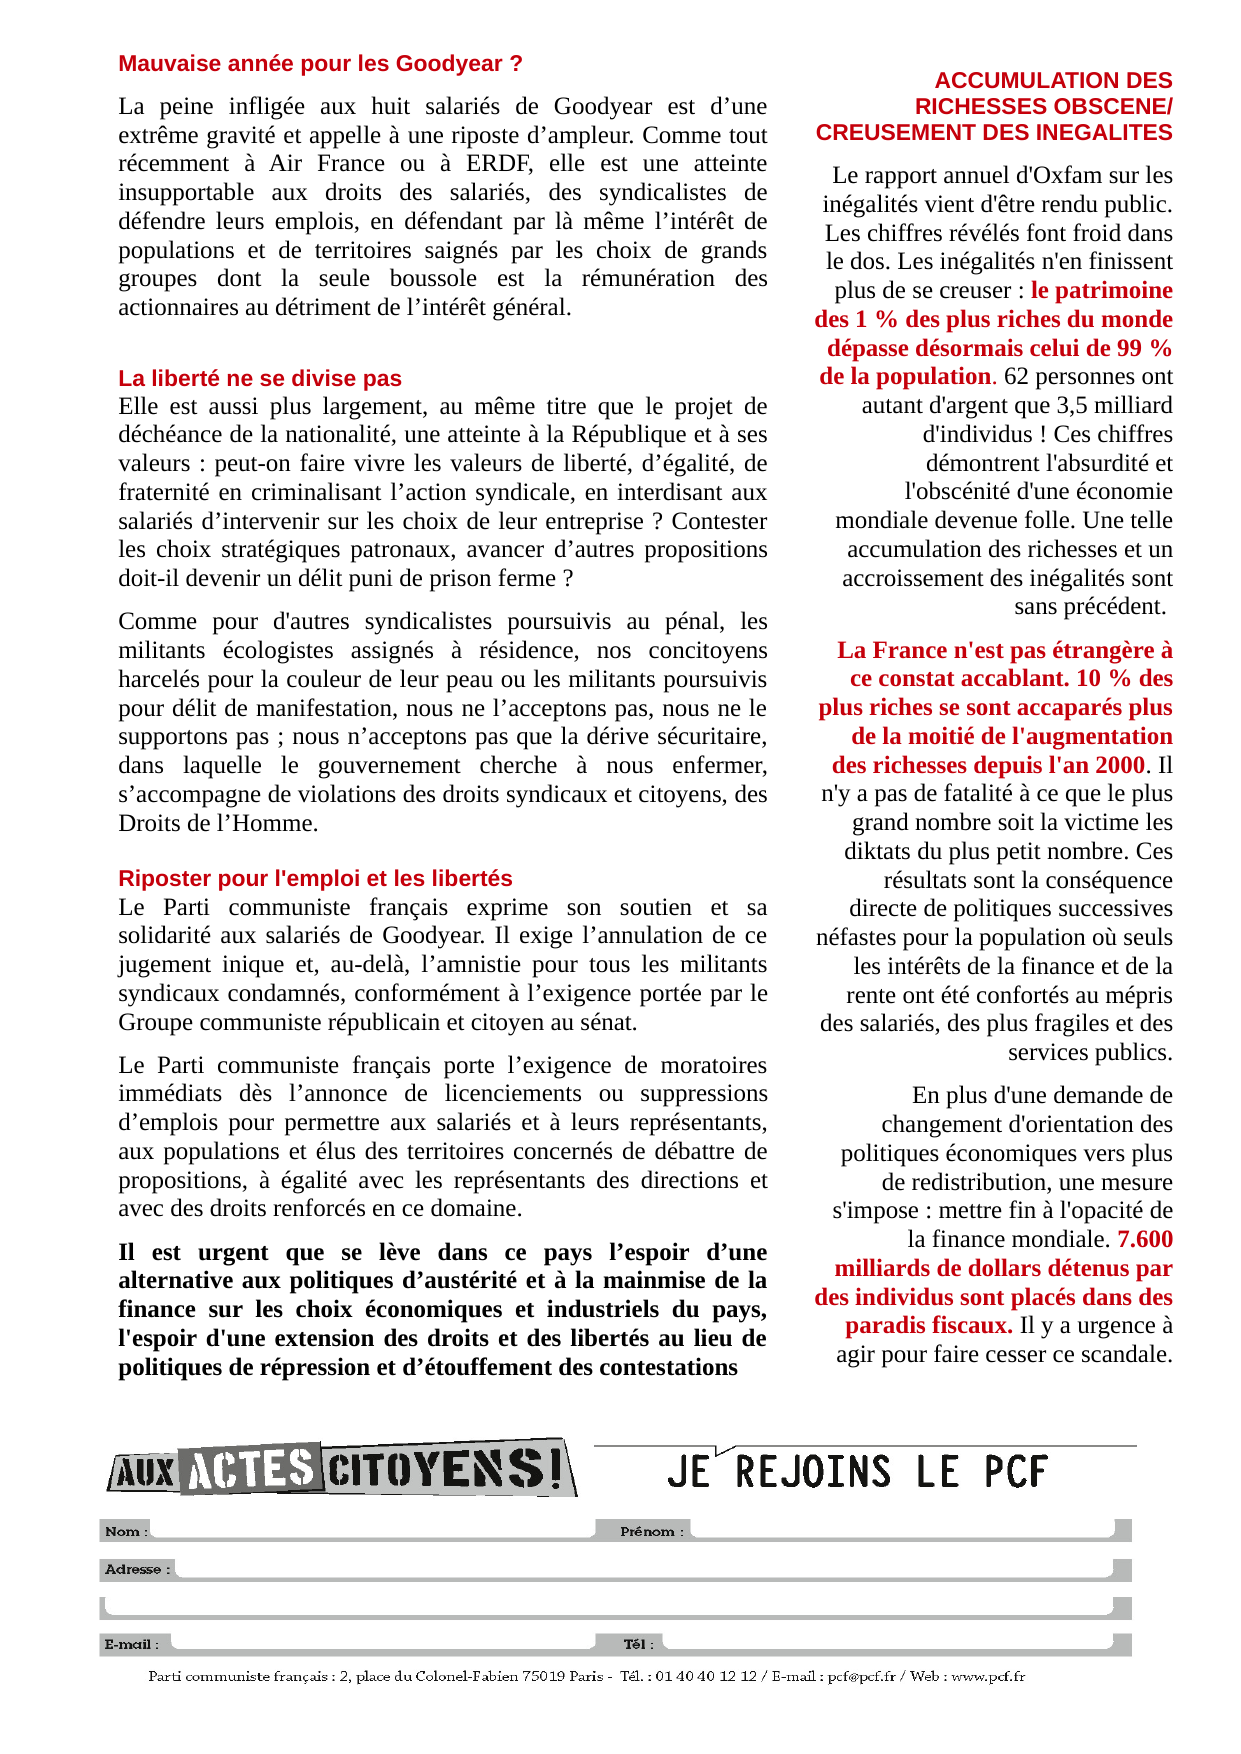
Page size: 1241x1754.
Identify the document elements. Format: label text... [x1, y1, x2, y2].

text Le Parti communiste français porte l’exigence de moratoires immédiats dès l’annonce de licenciements ou suppressions d’emplois pour permettre aux salariés et à leurs représentants, aux populations et élus des territoires concernés de débattre de propositions, à égalité avec les représentants des directions et avec des droits renforcés en ce domaine. [118, 1050, 768, 1222]
text En plus d'une demande de changement d'orientation des politiques économiques vers plus de redistribution, une mesure s'impose : mettre fin à l'opacité de la finance mondiale. 7.600 milliards de dollars détenus par des individus sont placés dans des paradis fiscaux. Il y a urgence à agir pour faire cesser ce scandale. [814, 1080, 1173, 1368]
text Le rapport annuel d'Oxfam sur les inégalités vient d'être rendu public. Les chiffres révélés font froid dans le dos. Les inégalités n'en finissent plus de se creuser : le patrimoine des 1 % des plus riches du monde dépasse désormais celui de 99 % de la population. 62 personnes ont autant d'argent que 3,5 milliard d'individus ! Ces chiffres démontrent l'absurdité et l'obscénité d'une économie mondiale devenue folle. Une telle accumulation des richesses et un accroissement des inégalités sont sans précédent. [814, 160, 1173, 620]
text [814, 146, 1173, 160]
text [814, 1066, 1173, 1080]
text Comme pour d'autres syndicalistes poursuivis au pénal, les militants écologistes assignés à résidence, nos concitoyens harcelés pour la couleur de leur peau ou les militants poursuivis pour délit de manifestation, nous ne l’acceptons pas, nous ne le supportons pas ; nous n’acceptons pas que la dérive sécuritaire, dans laquelle le gouvernement cherche à nous enfermer, s’accompagne de violations des droits syndicaux et citoyens, des Droits de l’Homme. [118, 606, 768, 836]
text Riposter pour l'emploi et les libertés [118, 865, 768, 892]
text Mauvaise année pour les Goodyear ? [118, 50, 768, 76]
text [814, 1368, 1173, 1397]
text La France n'est pas étrangère à ce constat accablant. 10 % des plus riches se sont accaparés plus de la moitié de l'augmentation des richesses depuis l'an 2000. Il n'y a pas de fatalité à ce que le plus grand nombre soit la victime les diktats du plus petit nombre. Ces résultats sont la conséquence directe de politiques successives néfastes pour la population où seuls les intérêts de la finance et de la rente ont été confortés au mépris des salariés, des plus fragiles et des services publics. [814, 635, 1173, 1066]
text Le Parti communiste français exprime son soutien et sa solidarité aux salariés de Goodyear. Il exige l’annulation de ce jugement inique et, au-delà, l’amnistie pour tous les militants syndicaux condamnés, conformément à l’exigence portée par le Groupe communiste républicain et citoyen au sénat. [118, 892, 768, 1035]
text Elle est aussi plus largement, au même titre que le projet de déchéance de la nationalité, une atteinte à la République et à ses valeurs : peut-on faire vivre les valeurs de liberté, d’égalité, de fraternité en criminalisant l’action syndicale, en interdisant aux salariés d’intervenir sur les choix de leur entreprise ? Contester les choix stratégiques patronaux, avancer d’autres propositions doit-il devenir un délit puni de prison ferme ? [118, 391, 768, 592]
text La peine infligée aux huit salariés de Goodyear est d’une extrême gravité et appelle à une riposte d’ampleur. Comme tout récemment à Air France ou à ERDF, elle est une atteinte insupportable aux droits des salariés, des syndicalistes de défendre leurs emplois, en défendant par là même l’intérêt de populations et de territoires saignés par les choix de grands groupes dont la seule boussole est la rémunération des actionnaires au détriment de l’intérêt général. [118, 91, 768, 321]
text [814, 620, 1173, 635]
text Il est urgent que se lève dans ce pays l’espoir d’une alternative aux politiques d’austérité et à la mainmise de la finance sur les choix économiques et industriels du pays, l'espoir d'une extension des droits et des libertés au lieu de politiques de répression et d’étouffement des contestations [118, 1237, 768, 1380]
text La liberté ne se divise pas [118, 364, 768, 391]
picture [32, 1427, 1184, 1689]
text ACCUMULATION DES RICHESSES OBSCENE/ CREUSEMENT DES INEGALITES [814, 67, 1173, 146]
